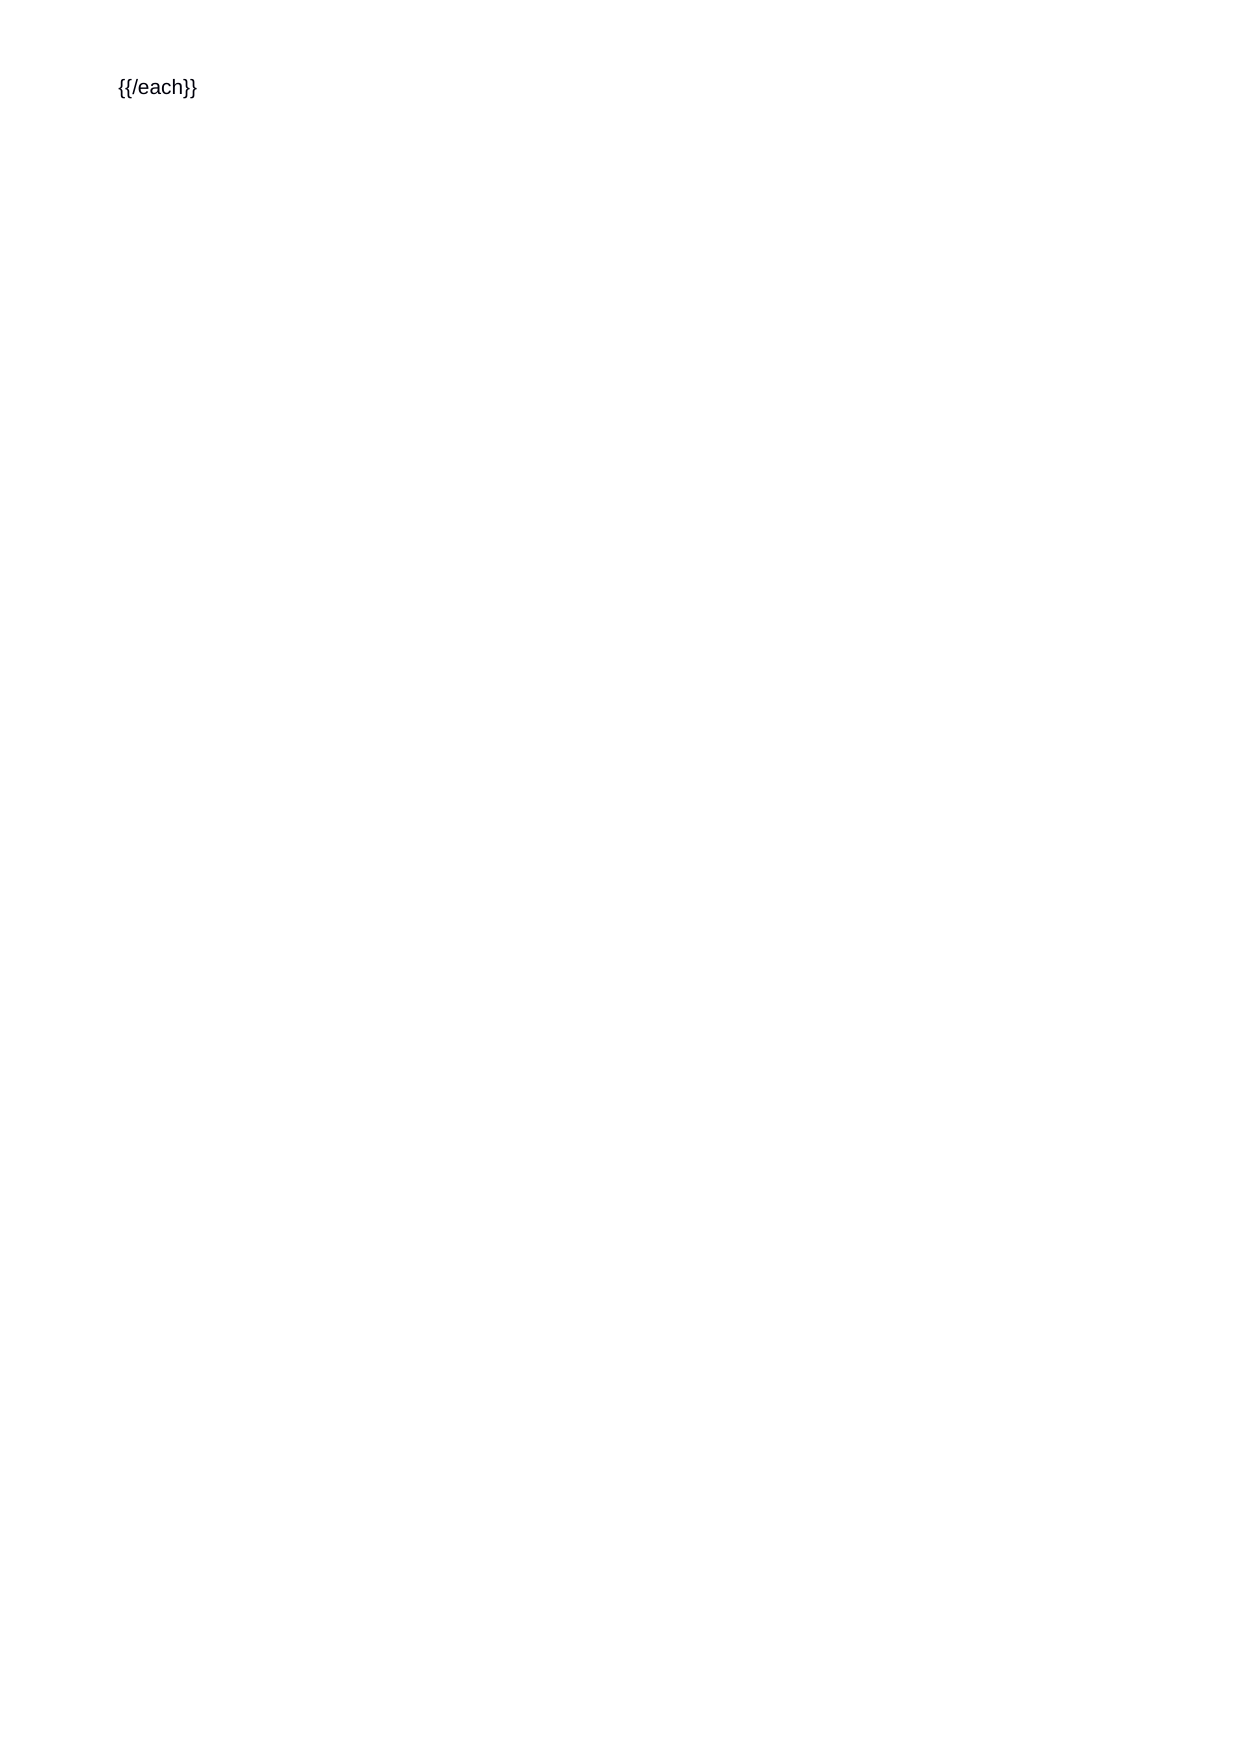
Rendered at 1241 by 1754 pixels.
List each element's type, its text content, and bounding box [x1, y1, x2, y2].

text {{/each}} [118, 75, 1122, 99]
